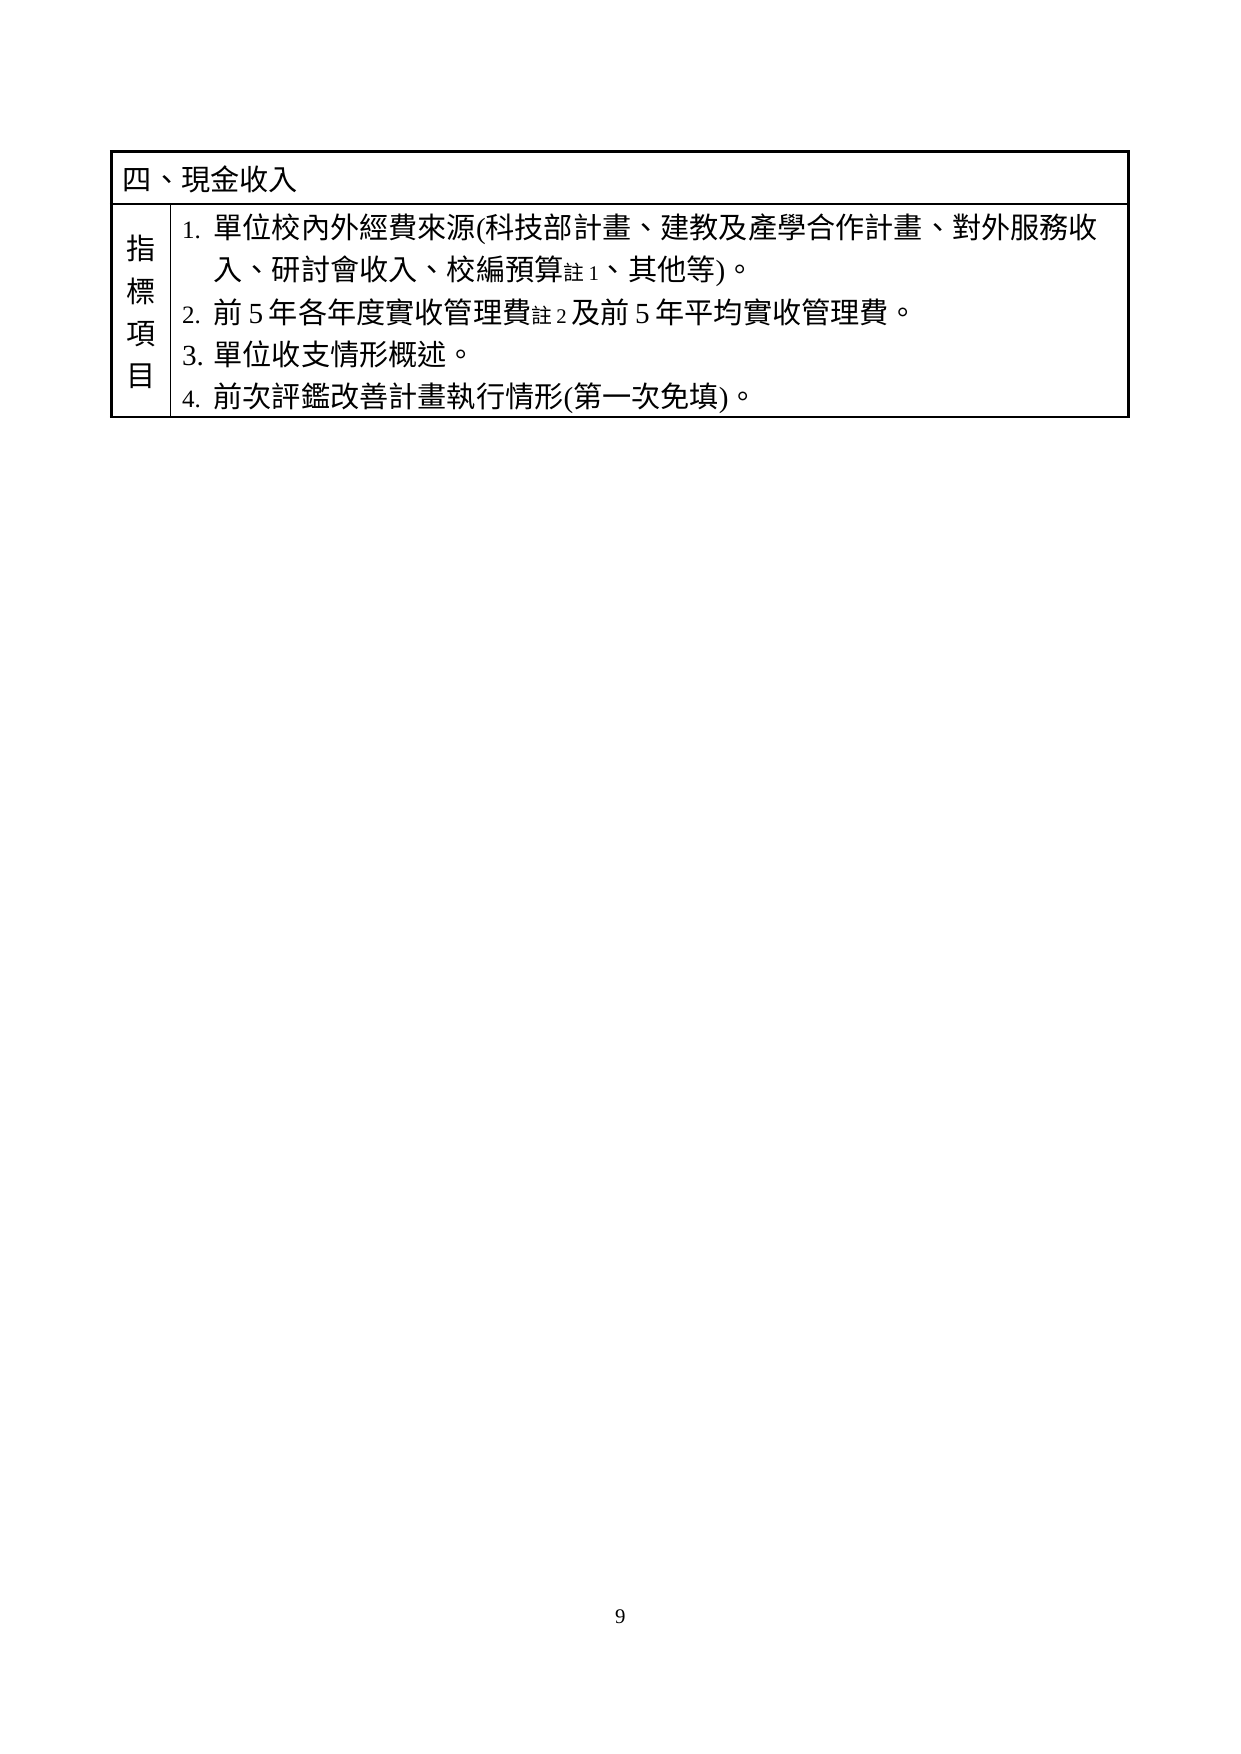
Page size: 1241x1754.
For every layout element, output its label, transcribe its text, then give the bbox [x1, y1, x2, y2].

table_cell 指標項目 [113, 205, 170, 416]
table_header 四、現金收入 [113, 153, 1127, 203]
table_cell 單位校內外經費來源(科技部計畫、建教及產學合作計畫、對外服務收入、研討會收入、校編預算註1、其他等)。 前5年各年度實收管理費註2及前5年平均實收管理費。 單位收支情形概述。 前次評鑑改善計畫執行情形(第一次免填)。 [171, 205, 1127, 416]
